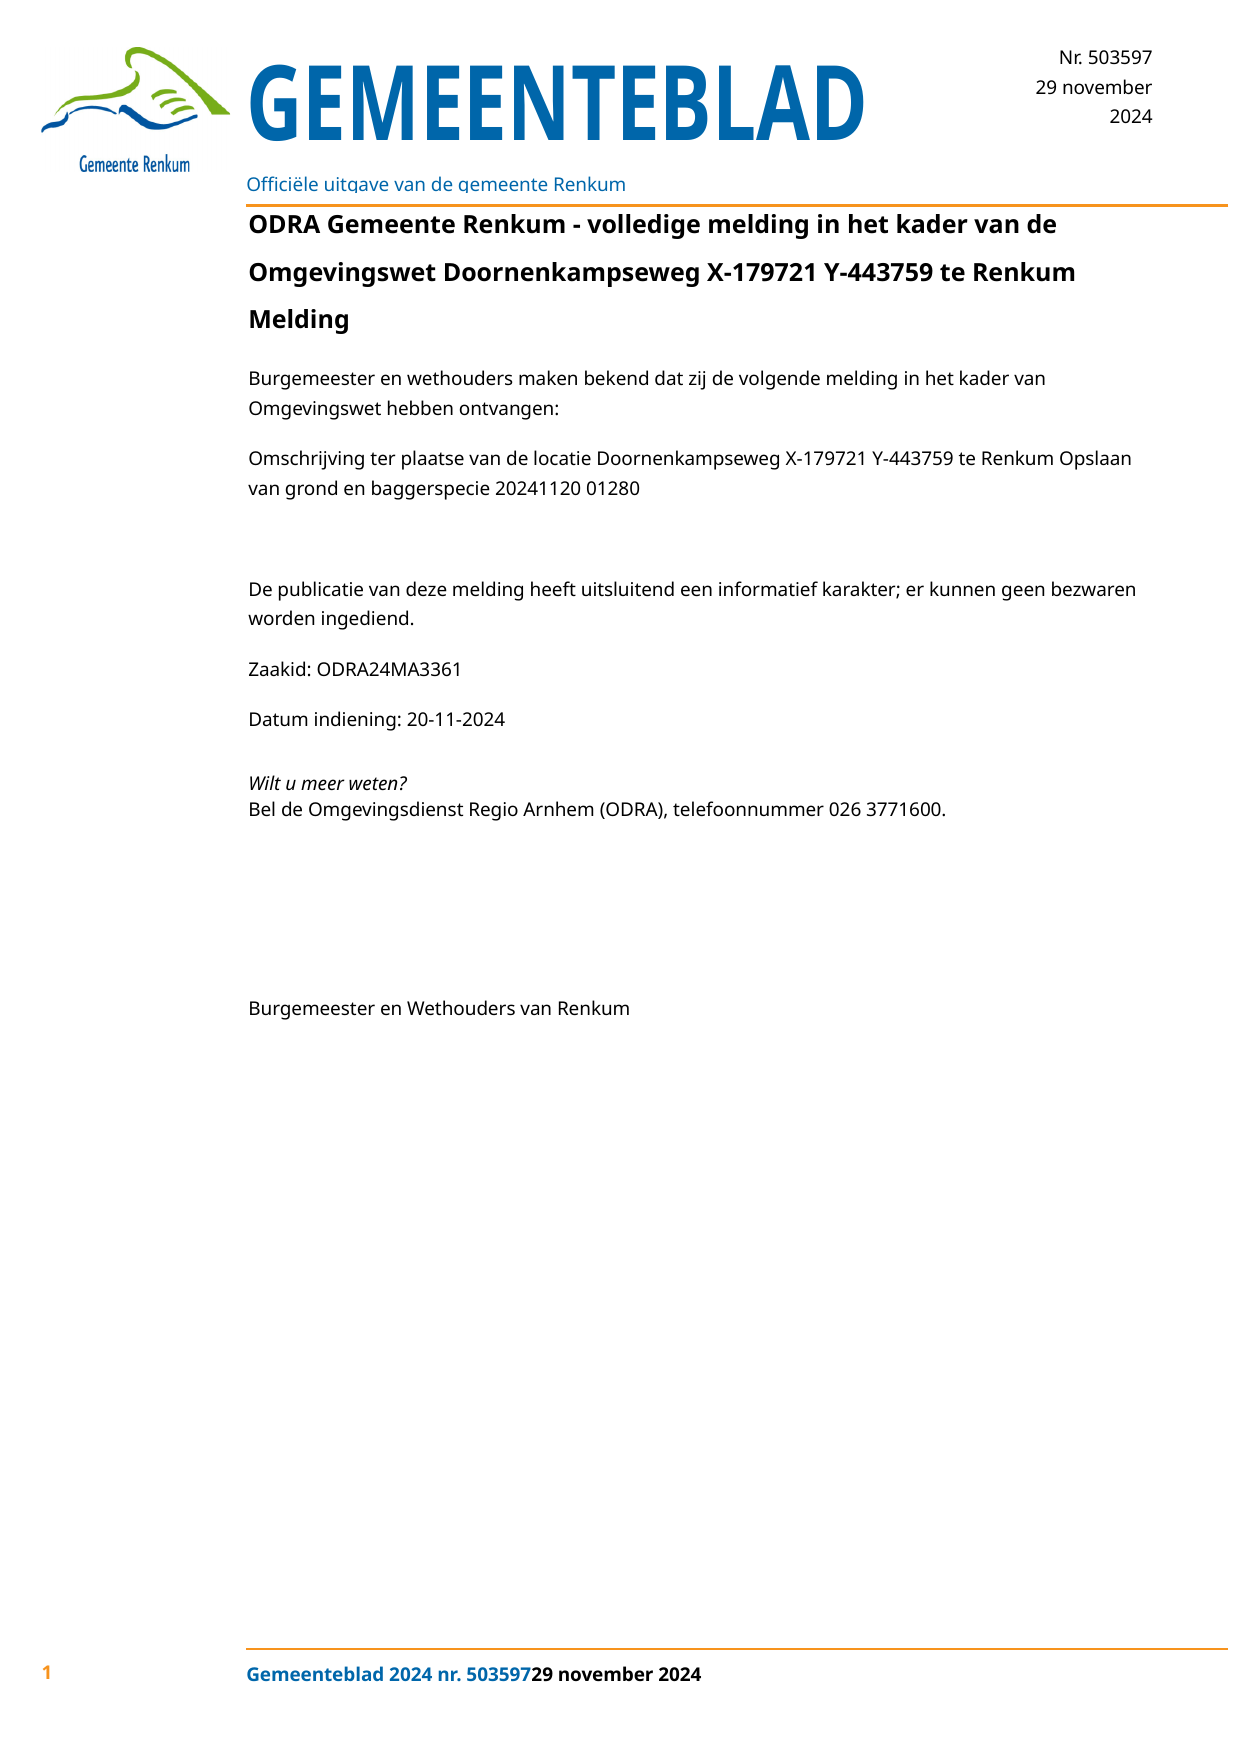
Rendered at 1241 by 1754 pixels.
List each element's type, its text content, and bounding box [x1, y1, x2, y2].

text Omschrijving ter plaatse van de locatie Doornenkampseweg X-179721 Y-443759 te Renkum Opslaan van grond en baggerspecie 20241120 01280 [248, 446, 1152, 501]
text Burgemeester en wethouders maken bekend dat zij de volgende melding in het kader van Omgevingswet hebben ontvangen: [248, 366, 1152, 421]
text Zaakid: ODRA24MA3361 [248, 656, 1152, 682]
picture [41, 47, 231, 172]
text Bel de Omgevingsdienst Regio Arnhem (ODRA), telefoonnummer 026 3771600. [248, 796, 1152, 822]
text ODRA Gemeente Renkum - volledige melding in het kader van de Omgevingswet Doornenkampseweg X-179721 Y-443759 te Renkum Melding [248, 207, 1152, 336]
text Wilt u meer weten? [248, 770, 1152, 796]
text De publicatie van deze melding heeft uitsluitend een informatief karakter; er kunnen geen bezwaren worden ingediend. [248, 576, 1152, 631]
text Datum indiening: 20-11-2024 [248, 706, 1152, 732]
text Burgemeester en Wethouders van Renkum [248, 995, 1152, 1021]
